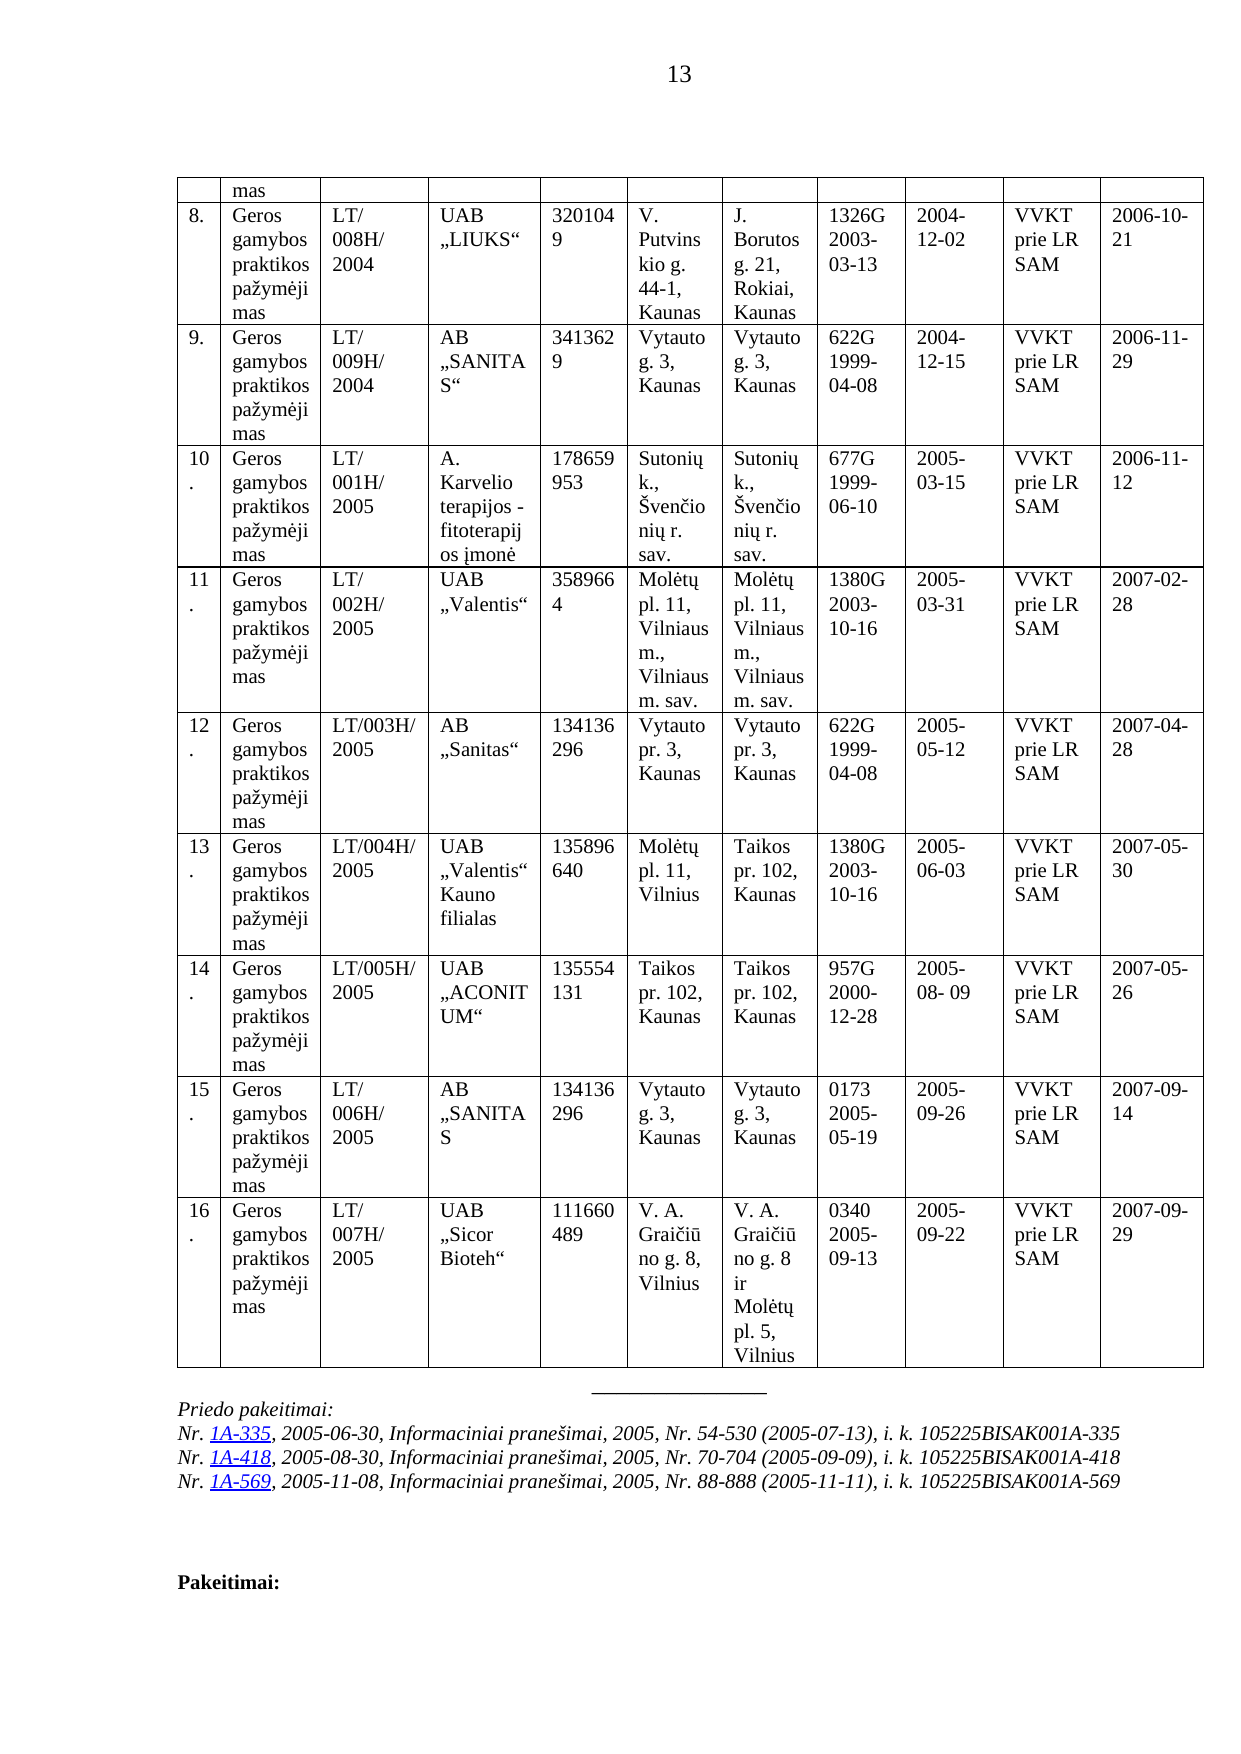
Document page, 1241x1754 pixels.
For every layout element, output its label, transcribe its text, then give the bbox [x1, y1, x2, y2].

table_cell VVKT prie LR SAM [1004, 956, 1100, 1076]
table_cell VVKT prie LR SAM [1004, 1198, 1100, 1367]
table_cell VVKT prie LR SAM [1004, 834, 1100, 954]
table_cell V. A. Graičiūno g. 8, Vilnius [628, 1198, 722, 1367]
text Priedo pakeitimai: [177, 1396, 1181, 1421]
table_cell UAB „LIUKS“ [429, 203, 540, 324]
table_cell Molėtų pl. 11, Vilnius [628, 834, 722, 954]
table_cell LT/006H/2005 [321, 1077, 428, 1197]
table_cell Taikos pr. 102, Kaunas [628, 956, 722, 1076]
table_cell 2007-02-28 [1101, 568, 1203, 712]
table_cell AB „Sanitas“ [429, 713, 540, 833]
table_cell 2004-12-02 [906, 203, 1003, 324]
table_cell 677G 1999-06-10 [818, 446, 905, 566]
table_cell LT/009H/2004 [321, 325, 428, 445]
table_cell VVKT prie LR SAM [1004, 713, 1100, 833]
table_cell 9. [178, 325, 220, 445]
table_cell Geros gamybos praktikos pažymėjimas [221, 834, 320, 954]
table_cell 2007-04-28 [1101, 713, 1203, 833]
text ______________ [177, 1368, 1181, 1396]
table_cell 2005-03-15 [906, 446, 1003, 566]
table_cell [541, 178, 627, 202]
table_cell [723, 178, 817, 202]
table_cell 2006-10-21 [1101, 203, 1203, 324]
table_cell VVKT prie LR SAM [1004, 446, 1100, 566]
table_cell Geros gamybos praktikos pažymėjimas [221, 568, 320, 712]
table_cell 3589664 [541, 568, 627, 712]
table_cell Molėtų pl. 11, Vilniaus m., Vilniaus m. sav. [628, 568, 722, 712]
table_cell 111660489 [541, 1198, 627, 1367]
table_cell 134136296 [541, 1077, 627, 1197]
table_cell Geros gamybos praktikos pažymėjimas [221, 203, 320, 324]
table_cell LT/005H/ 2005 [321, 956, 428, 1076]
table_cell Geros gamybos praktikos pažymėjimas [221, 446, 320, 566]
table_cell 2005-06-03 [906, 834, 1003, 954]
table_cell 134136296 [541, 713, 627, 833]
table_cell UAB „Valentis“ [429, 568, 540, 712]
text Nr. 1A-418, 2005-08-30, Informaciniai pranešimai, 2005, Nr. 70-704 (2005-09-09), i. k. 105225BISAK001A-418 [177, 1444, 1181, 1469]
table_cell [321, 178, 428, 202]
table_cell Vytauto pr. 3, Kaunas [723, 713, 817, 833]
table_cell 1380G 2003-10-16 [818, 834, 905, 954]
table_cell 8. [178, 203, 220, 324]
table_cell 2005-08- 09 [906, 956, 1003, 1076]
table_cell [1004, 178, 1100, 202]
table_cell 2004-12-15 [906, 325, 1003, 445]
table_cell 135554131 [541, 956, 627, 1076]
table_cell Geros gamybos praktikos pažymėjimas [221, 713, 320, 833]
table_cell 2006-11-12 [1101, 446, 1203, 566]
table_cell 13. [178, 834, 220, 954]
table_cell Geros gamybos praktikos pažymėjimas [221, 1077, 320, 1197]
table_cell V. A. Graičiūno g. 8 ir Molėtų pl. 5, Vilnius [723, 1198, 817, 1367]
table_cell [178, 178, 220, 202]
table_cell LT/001H/2005 [321, 446, 428, 566]
table_cell 14. [178, 956, 220, 1076]
table_cell LT/003H/ 2005 [321, 713, 428, 833]
table_cell Geros gamybos praktikos pažymėjimas [221, 1198, 320, 1367]
table_cell 1380G 2003-10-16 [818, 568, 905, 712]
text Pakeitimai: [177, 1569, 1181, 1594]
table_cell AB „SANITAS [429, 1077, 540, 1197]
table_cell 2005-03-31 [906, 568, 1003, 712]
table_cell Geros gamybos praktikos pažymėjimas [221, 325, 320, 445]
table_cell UAB „Sicor Bioteh“ [429, 1198, 540, 1367]
table_cell 2007-09-14 [1101, 1077, 1203, 1197]
table_cell Vytauto pr. 3, Kaunas [628, 713, 722, 833]
table_cell 0340 2005-09-13 [818, 1198, 905, 1367]
table_cell Sutonių k., Švenčionių r. sav. [628, 446, 722, 566]
table_cell 2006-11-29 [1101, 325, 1203, 445]
table_cell Sutonių k., Švenčionių r. sav. [723, 446, 817, 566]
table_cell LT/008H/2004 [321, 203, 428, 324]
table_cell 15. [178, 1077, 220, 1197]
table_cell 16. [178, 1198, 220, 1367]
table_cell VVKT prie LR SAM [1004, 1077, 1100, 1197]
table_cell Vytauto g. 3, Kaunas [628, 1077, 722, 1197]
table_cell 622G 1999-04-08 [818, 713, 905, 833]
table_cell LT/002H/2005 [321, 568, 428, 712]
table_cell A. Karvelio terapijos -fitoterapijos įmonė [429, 446, 540, 566]
table_cell 12. [178, 713, 220, 833]
table_cell Vytauto g. 3, Kaunas [628, 325, 722, 445]
table_cell Geros gamybos praktikos pažymėjimas [221, 956, 320, 1076]
table_cell AB „SANITAS“ [429, 325, 540, 445]
table_cell [906, 178, 1003, 202]
text Nr. 1A-335, 2005-06-30, Informaciniai pranešimai, 2005, Nr. 54-530 (2005-07-13), i. k. 105225BISAK001A-335 [177, 1421, 1181, 1444]
table_cell 3201049 [541, 203, 627, 324]
table_cell Vytauto g. 3, Kaunas [723, 325, 817, 445]
table_cell 10. [178, 446, 220, 566]
table_cell 135896640 [541, 834, 627, 954]
table_cell LT/007H/2005 [321, 1198, 428, 1367]
table_cell VVKT prie LR SAM [1004, 203, 1100, 324]
table_cell UAB „Valentis“ Kauno filialas [429, 834, 540, 954]
table_cell 2007-05-30 [1101, 834, 1203, 954]
table_cell 2005-09-26 [906, 1077, 1003, 1197]
table_cell 1326G 2003-03-13 [818, 203, 905, 324]
table_cell [429, 178, 540, 202]
table_cell [628, 178, 722, 202]
table_cell 2005-09-22 [906, 1198, 1003, 1367]
table_cell 11. [178, 568, 220, 712]
table_cell [818, 178, 905, 202]
table_cell UAB „ACONITUM“ [429, 956, 540, 1076]
table_cell 3413629 [541, 325, 627, 445]
table_cell 622G 1999-04-08 [818, 325, 905, 445]
table_cell Vytauto g. 3, Kaunas [723, 1077, 817, 1197]
table_cell V. Putvinskio g. 44-1, Kaunas [628, 203, 722, 324]
table_cell VVKT prie LR SAM [1004, 325, 1100, 445]
table_cell Taikos pr. 102, Kaunas [723, 834, 817, 954]
table_cell mas [221, 178, 320, 202]
table_cell 0173 2005-05-19 [818, 1077, 905, 1197]
table_cell 2007-05-26 [1101, 956, 1203, 1076]
table_cell [1101, 178, 1203, 202]
table_cell 2007-09-29 [1101, 1198, 1203, 1367]
table_cell 957G 2000-12-28 [818, 956, 905, 1076]
table_cell 2005-05-12 [906, 713, 1003, 833]
table_cell LT/004H/ 2005 [321, 834, 428, 954]
table_cell Taikos pr. 102, Kaunas [723, 956, 817, 1076]
table_cell J. Borutos g. 21, Rokiai, Kaunas [723, 203, 817, 324]
table_cell 178659953 [541, 446, 627, 566]
text Nr. 1A-569, 2005-11-08, Informaciniai pranešimai, 2005, Nr. 88-888 (2005-11-11), i. k. 105225BISAK001A-569 [177, 1469, 1181, 1493]
table_cell Molėtų pl. 11, Vilniaus m., Vilniaus m. sav. [723, 568, 817, 712]
table_cell VVKT prie LR SAM [1004, 568, 1100, 712]
